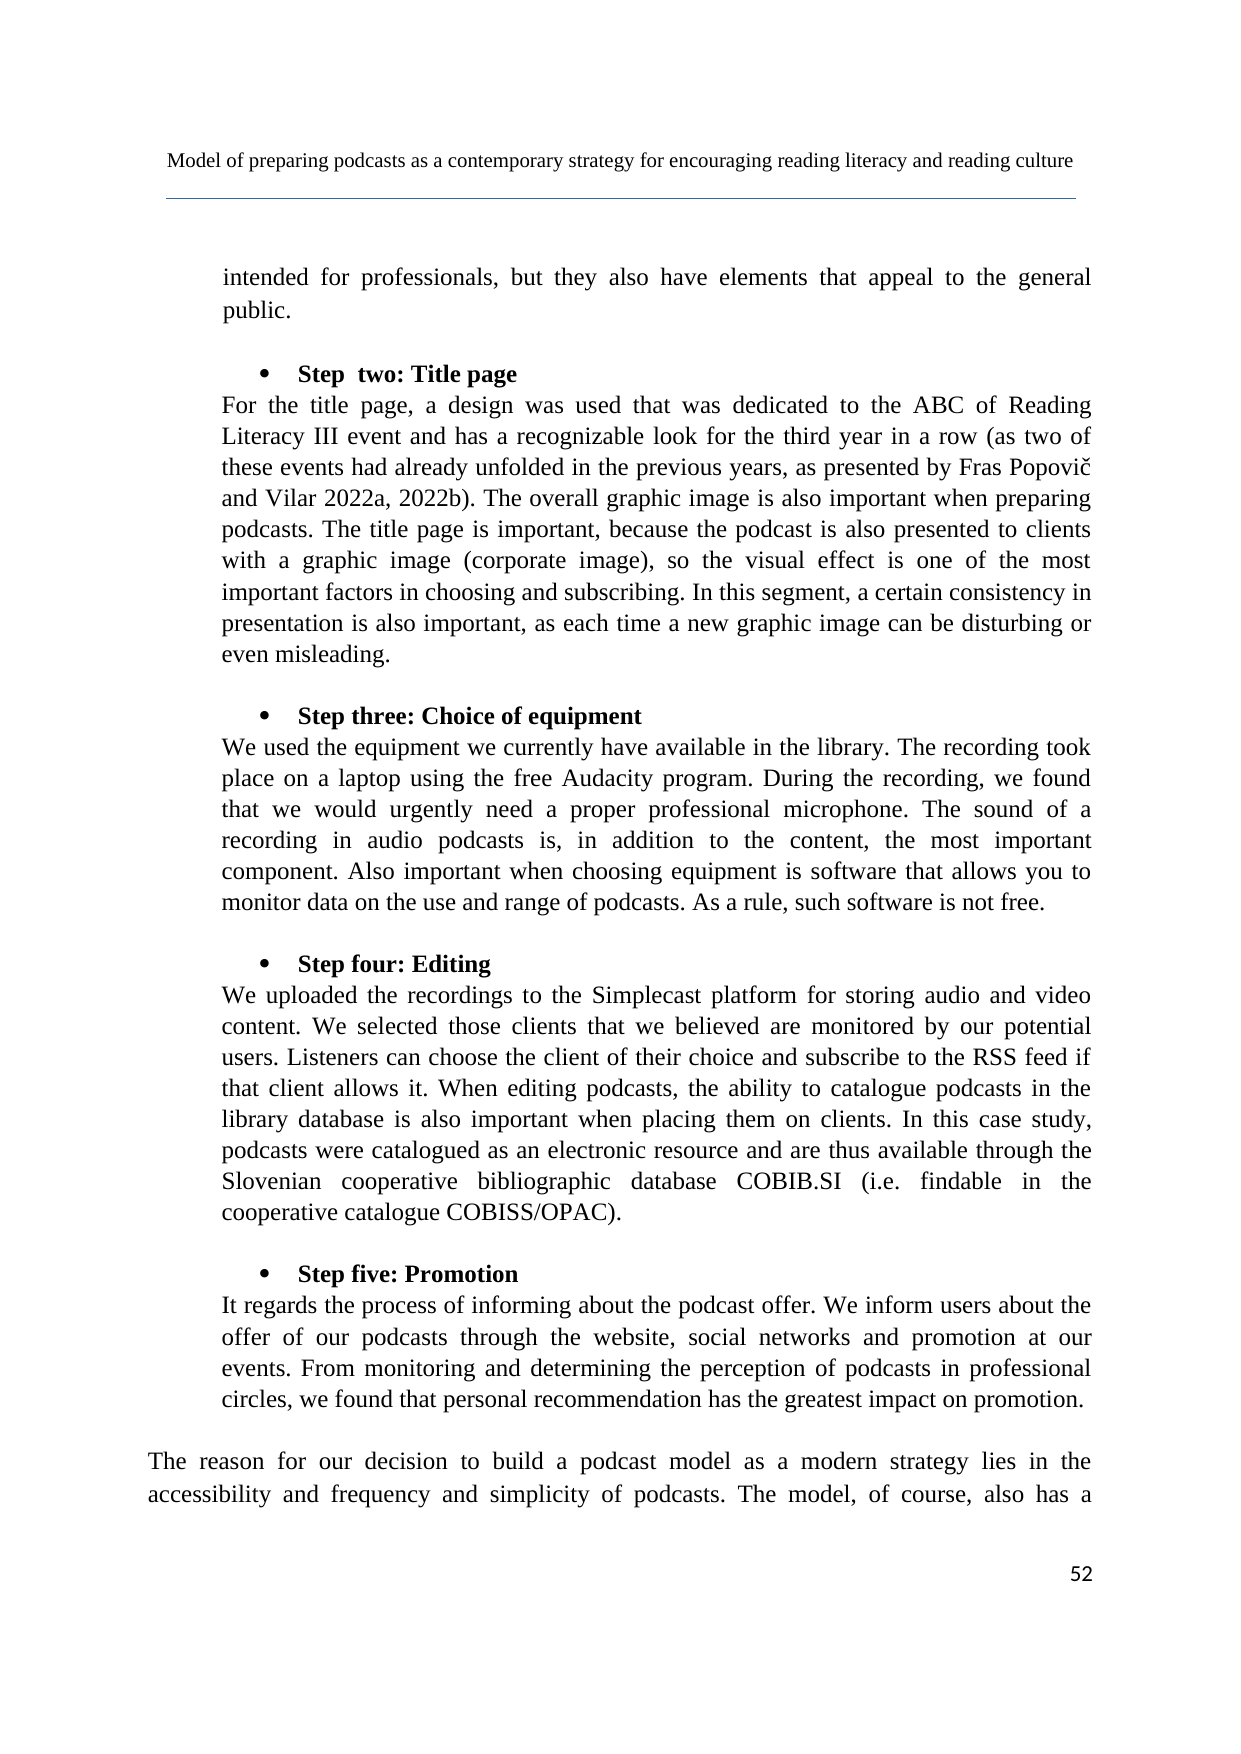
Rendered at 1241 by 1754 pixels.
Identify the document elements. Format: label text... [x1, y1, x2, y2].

text For the title page, a design was used that was dedicated to the ABC of Reading Literacy III event and has a recognizable look for the third year in a row (as two of these events had already unfolded in the previous years, as presented by Fras Popovič and Vilar 2022a, 2022b). The overall graphic image is also important when preparing podcasts. The title page is important, because the podcast is also presented to clients with a graphic image (corporate image), so the visual effect is one of the most important factors in choosing and subscribing. In this segment, a certain consistency in presentation is also important, as each time a new graphic image can be disturbing or even misleading. [221, 390, 1093, 667]
list Step three: Choice of equipment [260, 701, 1093, 729]
text We used the equipment we currently have available in the library. The recording took place on a laptop using the free Audacity program. During the recording, we found that we would urgently need a proper professional microphone. The sound of a recording in audio podcasts is, in addition to the content, the most important component. Also important when choosing equipment is software that allows you to monitor data on the use and range of podcasts. As a rule, such software is not free. [221, 732, 1093, 916]
list Step five: Promotion [260, 1259, 1093, 1288]
text The reason for our decision to build a podcast model as a modern strategy lies in the accessibility and frequency and simplicity of podcasts. The model, of course, also has a [148, 1446, 1093, 1508]
list intended for professionals, but they also have elements that appeal to the general public. [223, 262, 1093, 324]
list Step four: Editing [260, 949, 1093, 978]
list Step two: Title page [260, 359, 1093, 388]
text It regards the process of informing about the podcast offer. We inform users about the offer of our podcasts through the website, social networks and promotion at our events. From monitoring and determining the perception of podcasts in professional circles, we found that personal recommendation has the greatest impact on promotion. [221, 1291, 1093, 1412]
text We uploaded the recordings to the Simplecast platform for storing audio and video content. We selected those clients that we believed are monitored by our potential users. Listeners can choose the client of their choice and subscribe to the RSS feed if that client allows it. When editing podcasts, the ability to catalogue podcasts in the library database is also important when placing them on clients. In this case study, podcasts were catalogued as an electronic resource and are thus available through the Slovenian cooperative bibliographic database COBIB.SI (i.e. findable in the cooperative catalogue COBISS/OPAC). [221, 980, 1093, 1226]
